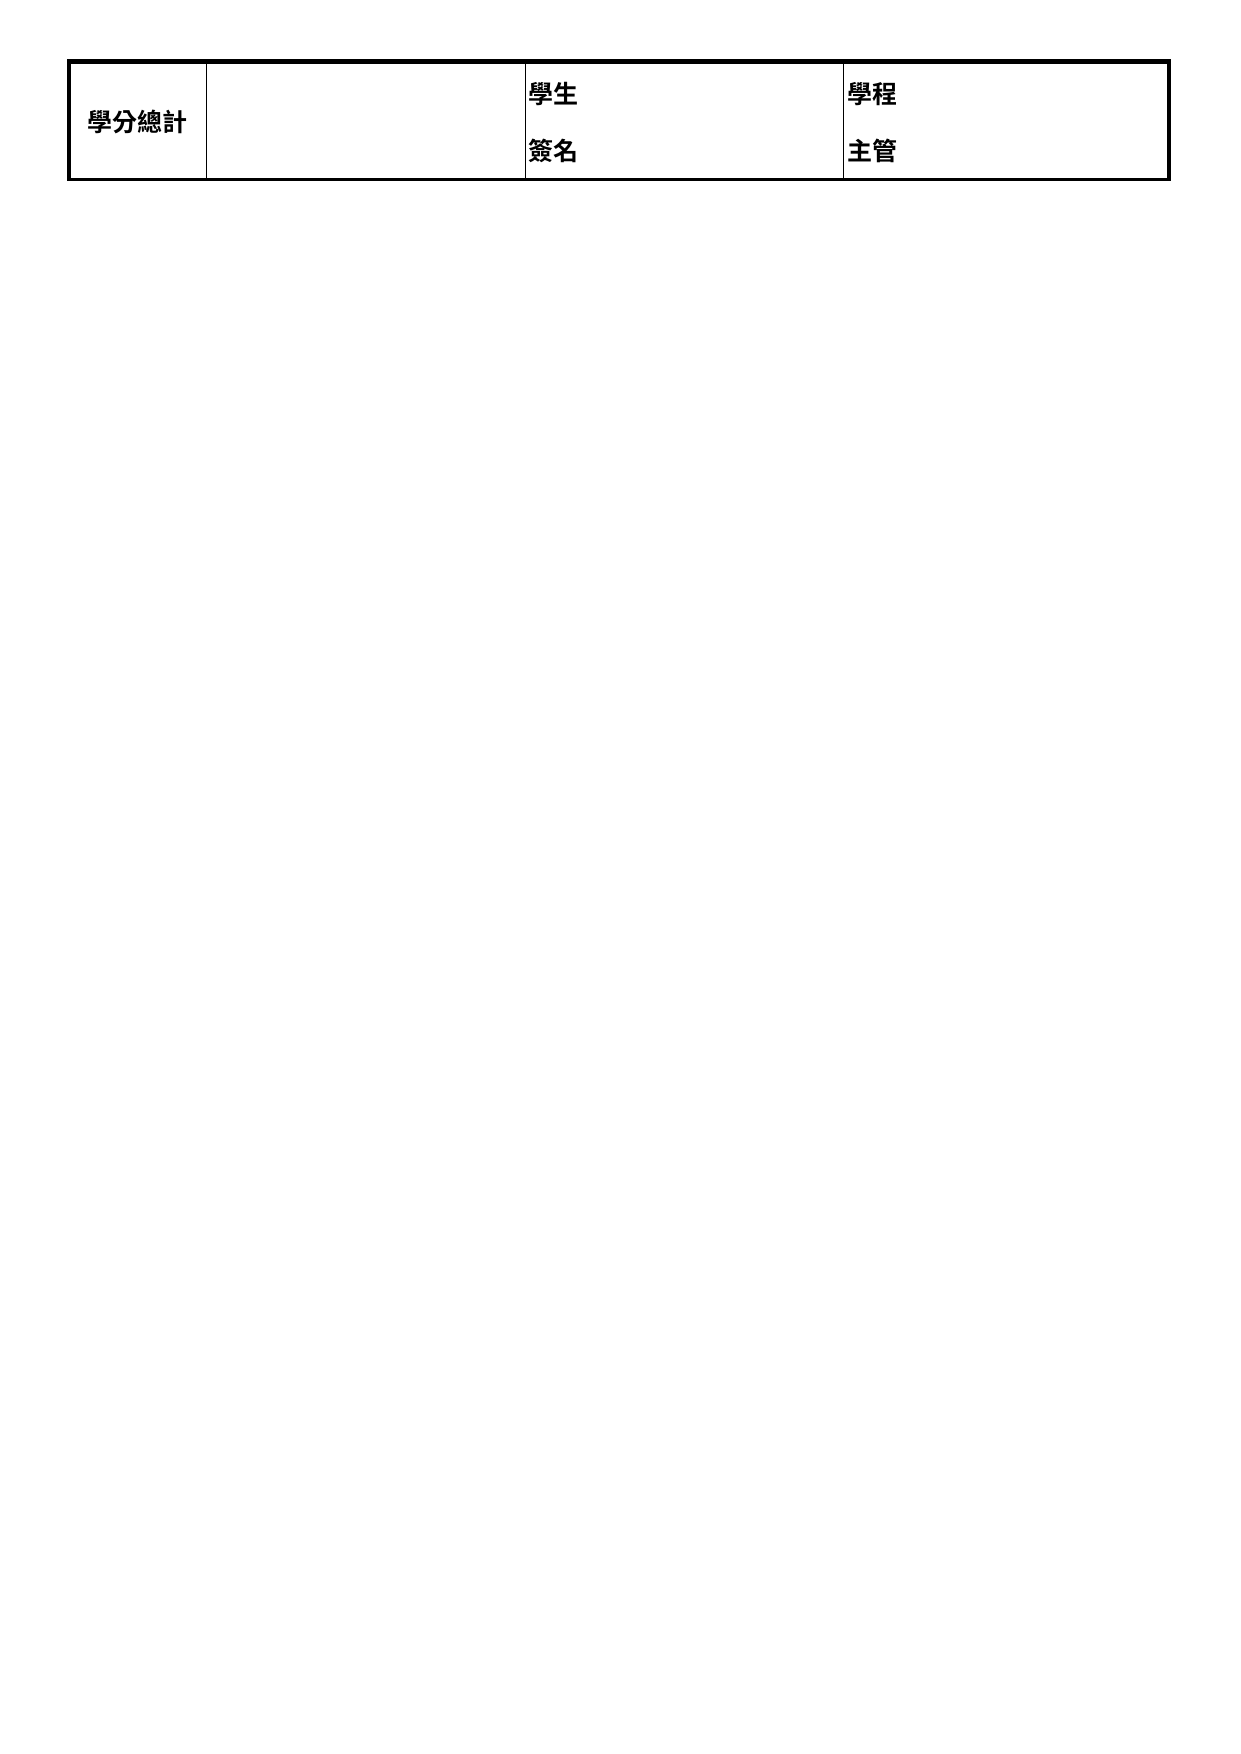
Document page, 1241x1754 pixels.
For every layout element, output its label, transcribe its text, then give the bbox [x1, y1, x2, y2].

table_cell [207, 64, 525, 178]
table_cell 學生 簽名 [526, 64, 843, 178]
table_cell 學分總計 [71, 64, 206, 178]
table_cell 學程 主管 [844, 64, 1167, 178]
